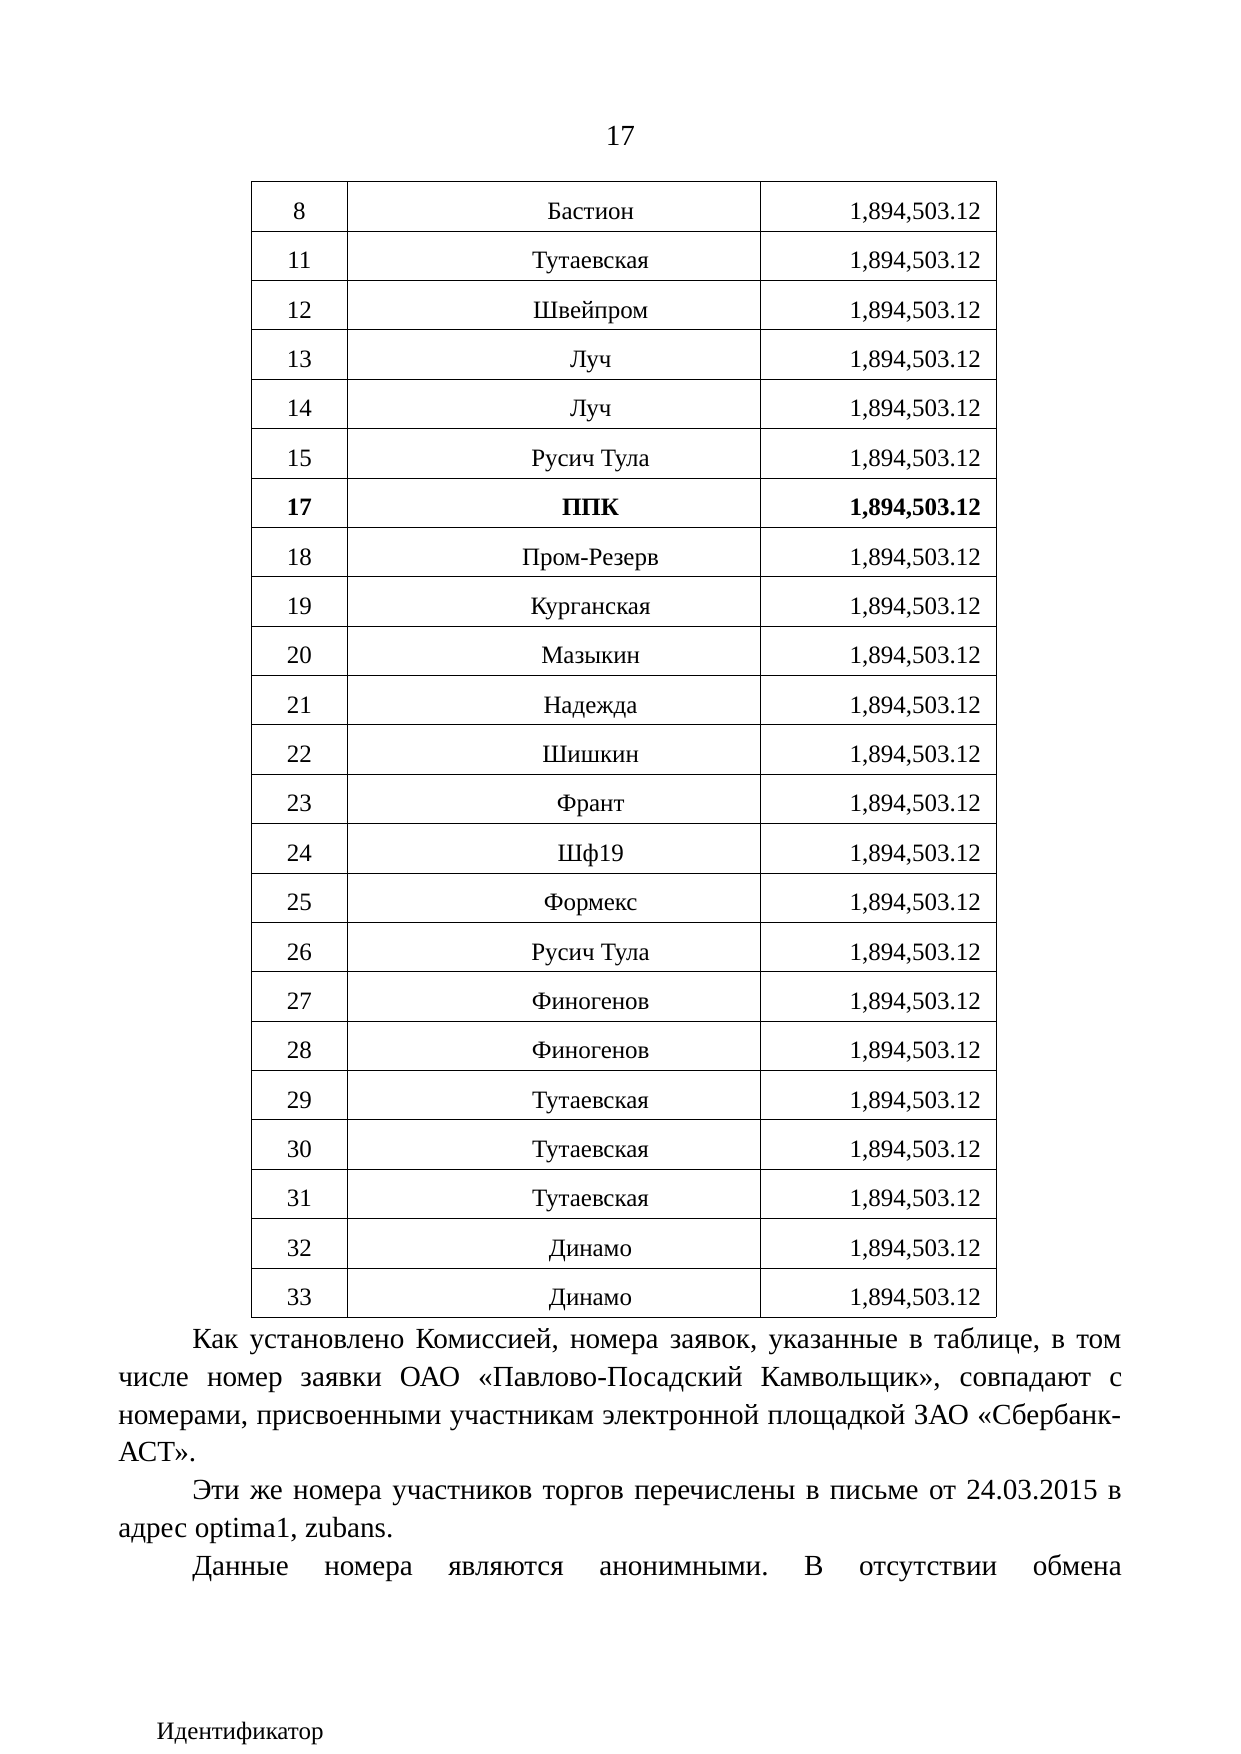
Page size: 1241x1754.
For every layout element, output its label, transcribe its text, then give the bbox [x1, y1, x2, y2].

table_cell Луч [348, 380, 760, 428]
table_cell 32 [252, 1219, 347, 1267]
table_cell Тутаевская [348, 1071, 760, 1119]
table_cell Бастион [348, 182, 760, 231]
table_cell Динамо [348, 1219, 760, 1267]
table_cell 1 894 503,12 [761, 380, 996, 428]
table_cell Динамо [348, 1269, 760, 1317]
table_cell Шф19 [348, 824, 760, 872]
table_cell 1 894 503,12 [761, 1269, 996, 1317]
table_cell 17 [252, 479, 347, 527]
table_cell 24 [252, 824, 347, 872]
table_cell 1 894 503,12 [761, 923, 996, 971]
table_cell 29 [252, 1071, 347, 1119]
table_cell Пром-Резерв [348, 528, 760, 576]
table_cell Русич Тула [348, 923, 760, 971]
table_cell 1 894 503,12 [761, 972, 996, 1021]
table_cell 19 [252, 577, 347, 626]
table_cell 22 [252, 725, 347, 774]
table_cell 1 894 503,12 [761, 1170, 996, 1218]
table_cell Франт [348, 775, 760, 823]
table_cell 20 [252, 627, 347, 675]
text Данные номера являются анонимными. В отсутствии обмена [118, 1544, 1122, 1582]
table_cell 28 [252, 1022, 347, 1070]
table_cell 8 [252, 182, 347, 231]
table_cell 33 [252, 1269, 347, 1317]
table_cell 1 894 503,12 [761, 182, 996, 231]
table_cell 1 894 503,12 [761, 676, 996, 724]
table_cell 1 894 503,12 [761, 232, 996, 280]
table_cell 14 [252, 380, 347, 428]
table_cell 25 [252, 874, 347, 922]
table_cell 1 894 503,12 [761, 479, 996, 527]
table_cell 1 894 503,12 [761, 330, 996, 379]
table_cell Швейпром [348, 281, 760, 329]
table_cell 13 [252, 330, 347, 379]
table_cell Русич Тула [348, 429, 760, 477]
table_cell 26 [252, 923, 347, 971]
table_cell 1 894 503,12 [761, 874, 996, 922]
table_cell 1 894 503,12 [761, 725, 996, 774]
table_cell Тутаевская [348, 232, 760, 280]
table_cell 1 894 503,12 [761, 528, 996, 576]
table_cell 23 [252, 775, 347, 823]
table_cell 1 894 503,12 [761, 627, 996, 675]
table_cell Финогенов [348, 972, 760, 1021]
table_cell 27 [252, 972, 347, 1021]
table_cell 1 894 503,12 [761, 429, 996, 477]
table_cell 1 894 503,12 [761, 1071, 996, 1119]
text Эти же номера участников торгов перечислены в письме от 24.03.2015 в адрес optima1, zubans. [118, 1468, 1122, 1544]
table_cell 12 [252, 281, 347, 329]
table_cell 21 [252, 676, 347, 724]
table_cell 1 894 503,12 [761, 281, 996, 329]
table_cell 1 894 503,12 [761, 1120, 996, 1169]
table_cell ППК [348, 479, 760, 527]
table_cell 1 894 503,12 [761, 1022, 996, 1070]
text Как установлено Комиссией, номера заявок, указанные в таблице, в том числе номер заявки ОАО «Павлово-Посадский Камвольщик», совпадают с номерами, присвоенными участникам электронной площадкой ЗАО «Сбербанк-АСТ». [118, 1317, 1122, 1468]
table_cell 1 894 503,12 [761, 1219, 996, 1267]
table_cell Тутаевская [348, 1120, 760, 1169]
table_cell 30 [252, 1120, 347, 1169]
table_cell 1 894 503,12 [761, 577, 996, 626]
table_cell Формекс [348, 874, 760, 922]
table_cell 18 [252, 528, 347, 576]
table_cell Тутаевская [348, 1170, 760, 1218]
table_cell 1 894 503,12 [761, 775, 996, 823]
table_cell Надежда [348, 676, 760, 724]
table_cell Шишкин [348, 725, 760, 774]
table_cell 1 894 503,12 [761, 824, 996, 872]
table_cell 31 [252, 1170, 347, 1218]
table_cell 15 [252, 429, 347, 477]
table_cell Финогенов [348, 1022, 760, 1070]
table_cell 11 [252, 232, 347, 280]
table_cell Мазыкин [348, 627, 760, 675]
table_cell Луч [348, 330, 760, 379]
table_cell Курганская [348, 577, 760, 626]
